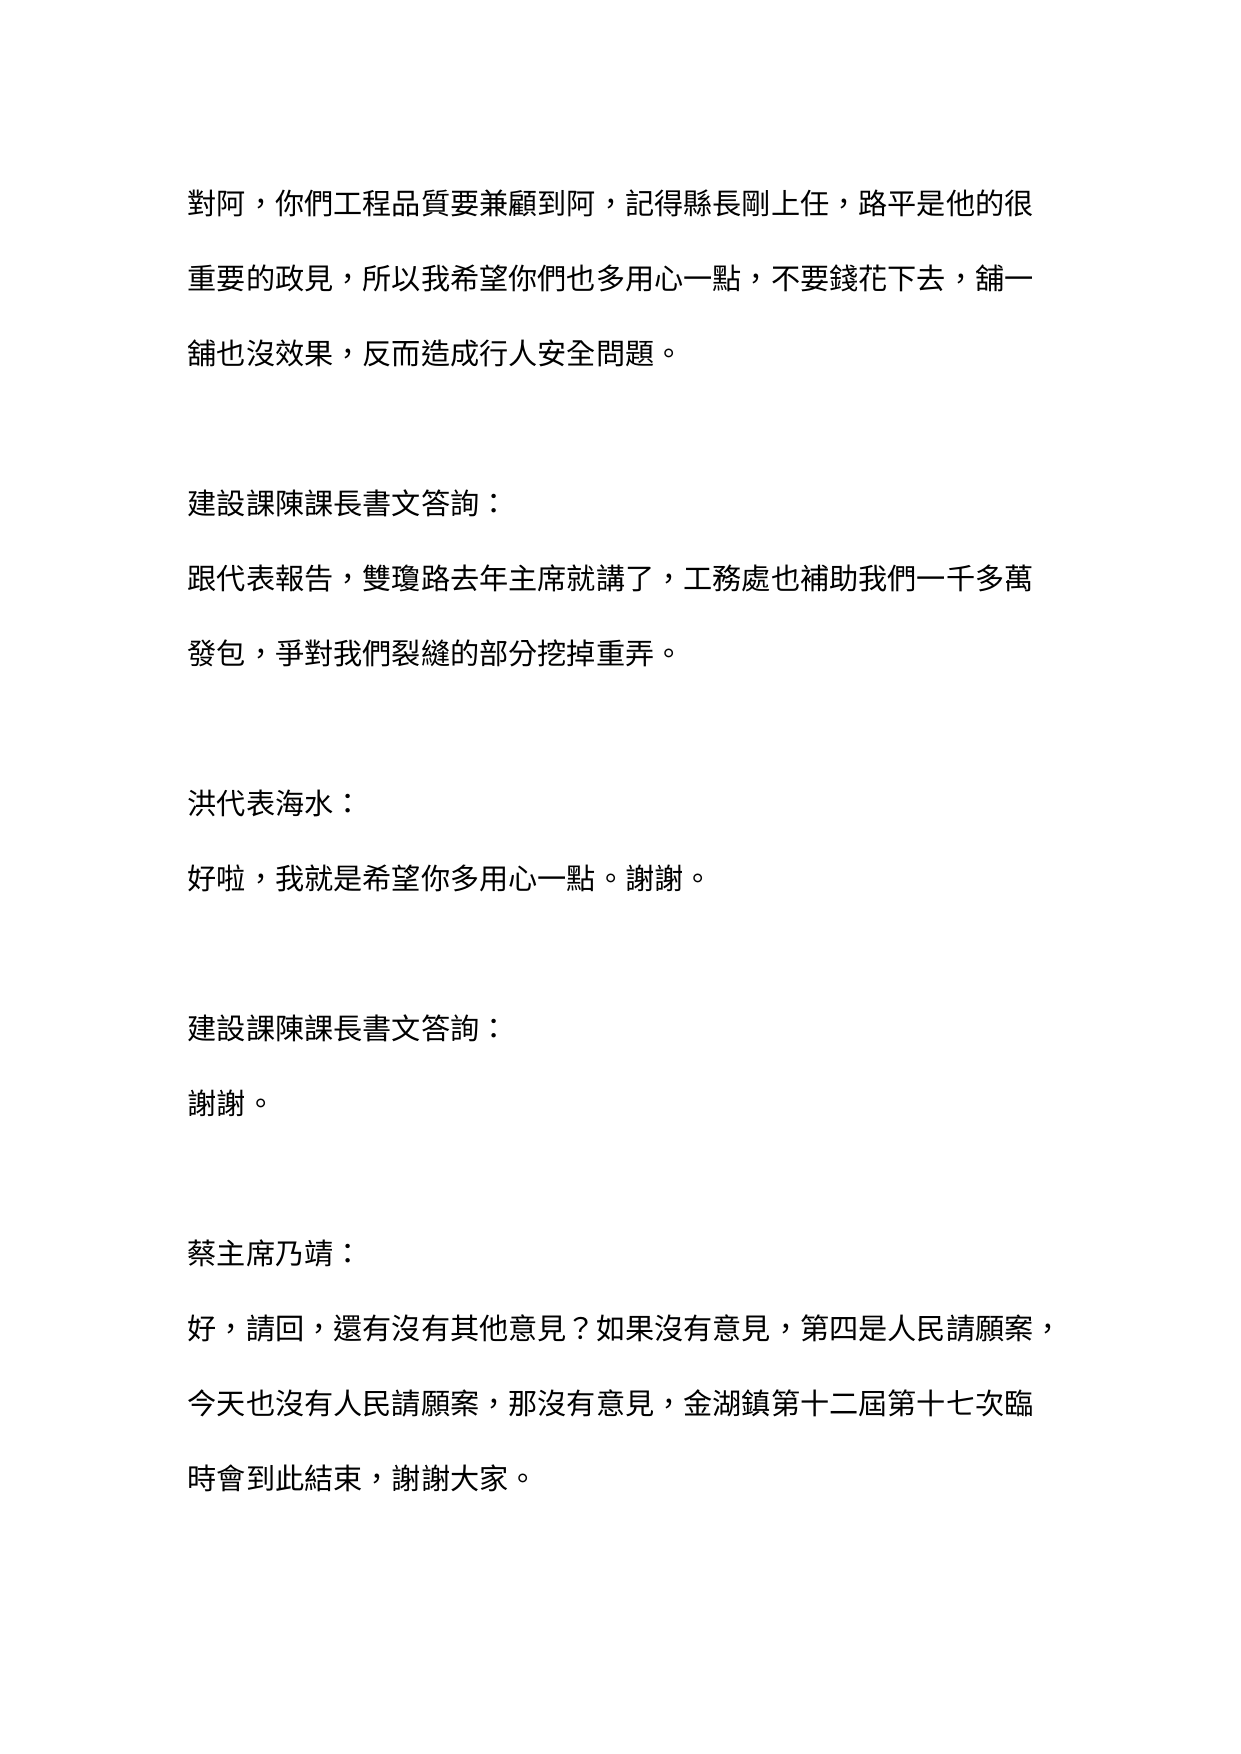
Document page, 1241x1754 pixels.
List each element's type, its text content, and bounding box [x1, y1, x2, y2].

text 蔡主席乃靖： [187, 1214, 1053, 1289]
text 跟代表報告，雙瓊路去年主席就講了，工務處也補助我們一千多萬發包，爭對我們裂縫的部分挖掉重弄。 [187, 539, 1053, 689]
text 建設課陳課長書文答詢： [187, 464, 1053, 539]
text 謝謝。 [187, 1064, 1053, 1139]
text 建設課陳課長書文答詢： [187, 989, 1053, 1064]
text 好，請回，還有沒有其他意見？如果沒有意見，第四是人民請願案，今天也沒有人民請願案，那沒有意見，金湖鎮第十二屆第十七次臨時會到此結束，謝謝大家。 [187, 1289, 1053, 1514]
text 好啦，我就是希望你多用心一點。謝謝。 [187, 839, 1053, 914]
text 洪代表海水： [187, 764, 1053, 839]
text 對阿，你們工程品質要兼顧到阿，記得縣長剛上任，路平是他的很重要的政見，所以我希望你們也多用心一點，不要錢花下去，舖一舖也沒效果，反而造成行人安全問題。 [187, 164, 1053, 389]
